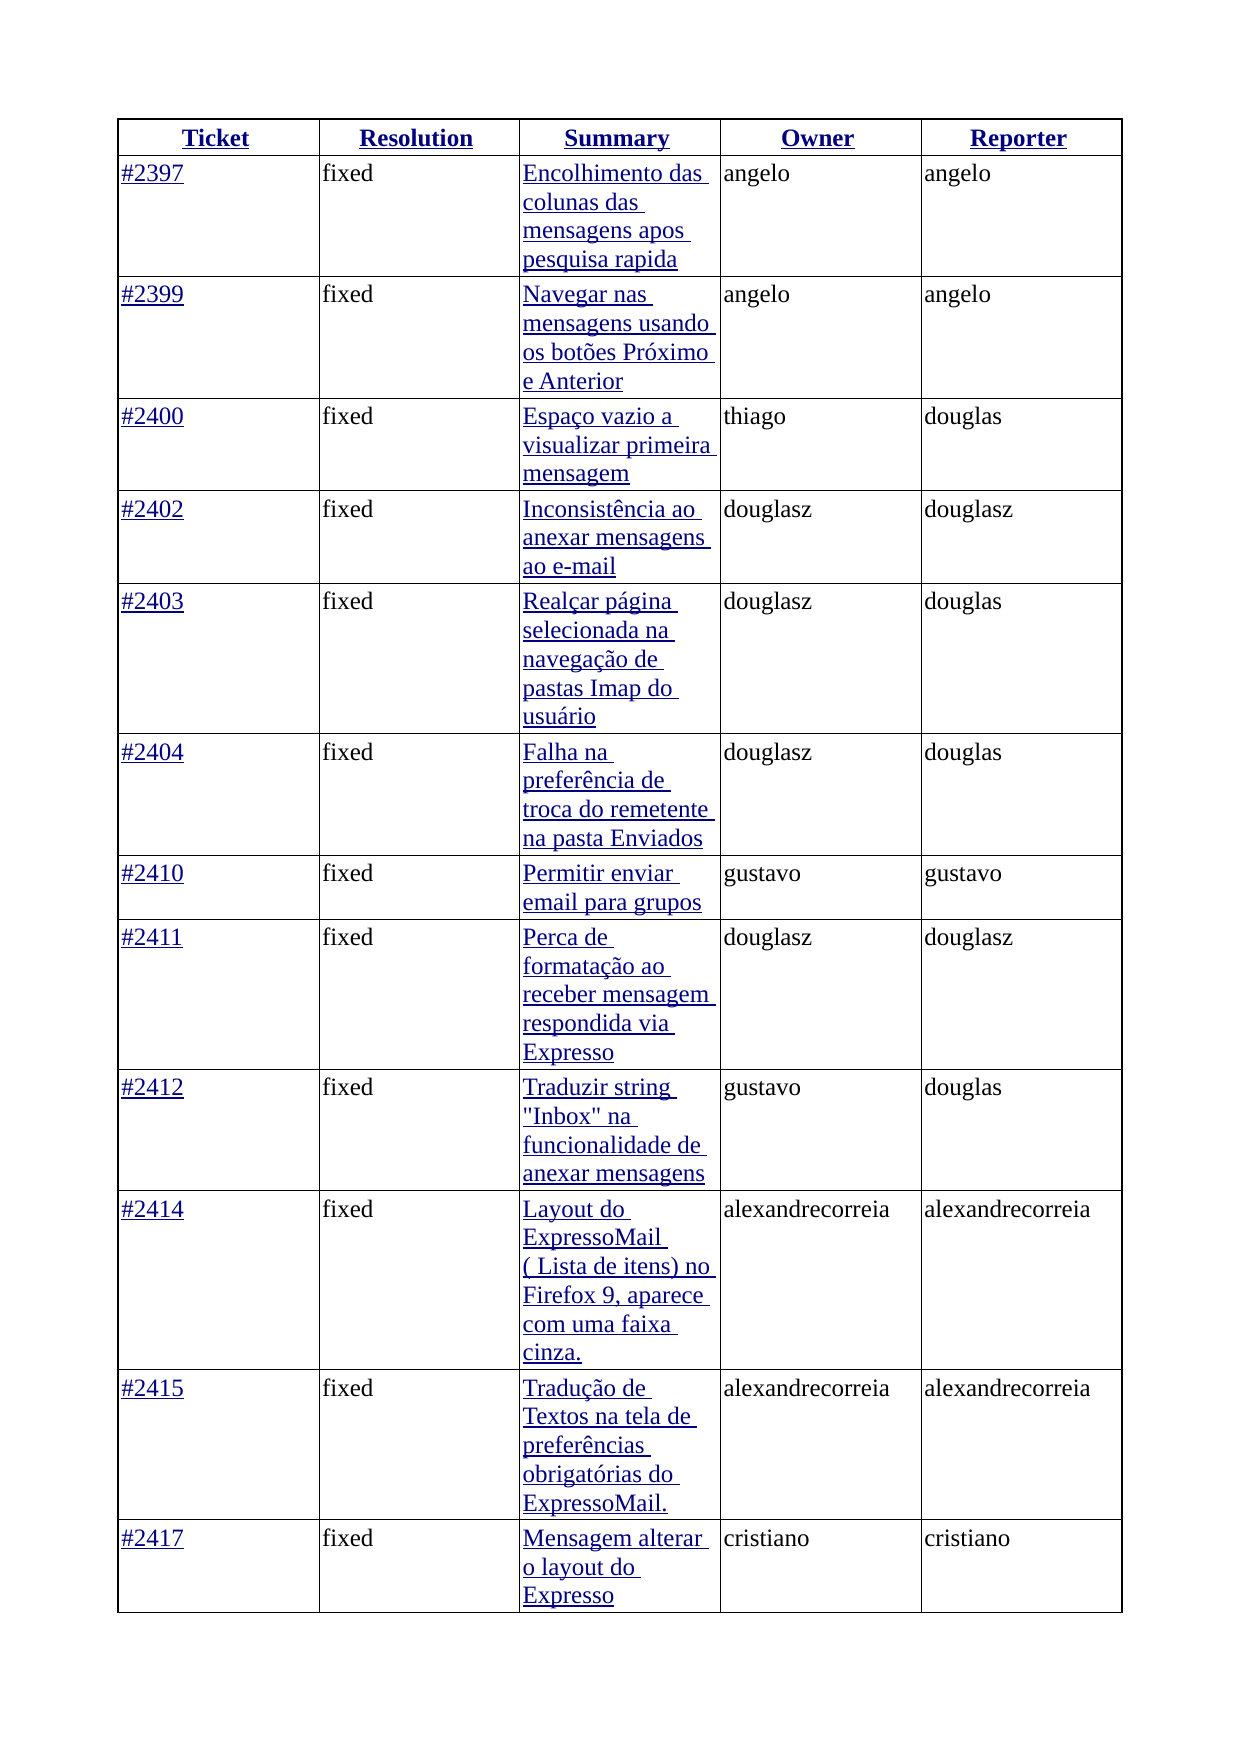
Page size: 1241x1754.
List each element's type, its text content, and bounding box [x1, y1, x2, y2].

table_cell Mensagem alterar o layout do Expresso [520, 1520, 720, 1612]
table_cell #2414 [119, 1191, 319, 1369]
table_cell fixed [320, 156, 519, 276]
table_cell thiago [721, 399, 921, 490]
table_cell fixed [320, 856, 519, 918]
table_cell douglasz [922, 920, 1121, 1069]
table_cell #2404 [119, 734, 319, 854]
table_cell #2410 [119, 856, 319, 918]
table_cell #2415 [119, 1370, 319, 1519]
table_cell gustavo [721, 1070, 921, 1190]
table_header Owner [721, 120, 921, 154]
table_cell angelo [922, 277, 1121, 397]
table_cell douglas [922, 584, 1121, 733]
table_cell alexandrecorreia [721, 1370, 921, 1519]
table_cell #2412 [119, 1070, 319, 1190]
table_cell douglas [922, 399, 1121, 490]
table_cell Realçar página selecionada na navegação de pastas Imap do usuário [520, 584, 720, 733]
table_cell Layout do ExpressoMail ( Lista de itens) no Firefox 9, aparece com uma faixa cinza. [520, 1191, 720, 1369]
table_cell douglas [922, 734, 1121, 854]
table_cell fixed [320, 1370, 519, 1519]
table_cell alexandrecorreia [721, 1191, 921, 1369]
table_cell alexandrecorreia [922, 1191, 1121, 1369]
table_cell cristiano [922, 1520, 1121, 1612]
table_header Resolution [320, 120, 519, 154]
table_header Ticket [119, 120, 319, 154]
table_cell gustavo [922, 856, 1121, 918]
table_cell fixed [320, 920, 519, 1069]
table_cell #2417 [119, 1520, 319, 1612]
table_cell cristiano [721, 1520, 921, 1612]
table_cell Tradução de Textos na tela de preferências obrigatórias do ExpressoMail. [520, 1370, 720, 1519]
table_cell douglasz [721, 491, 921, 583]
table_cell Encolhimento das colunas das mensagens apos pesquisa rapida [520, 156, 720, 276]
table_cell fixed [320, 277, 519, 397]
table_cell #2402 [119, 491, 319, 583]
table_cell angelo [922, 156, 1121, 276]
table_cell douglasz [721, 584, 921, 733]
table_cell Navegar nas mensagens usando os botões Próximo e Anterior [520, 277, 720, 397]
table_cell #2411 [119, 920, 319, 1069]
table_cell Falha na preferência de troca do remetente na pasta Enviados [520, 734, 720, 854]
table_cell #2397 [119, 156, 319, 276]
table_cell gustavo [721, 856, 921, 918]
table_cell fixed [320, 1520, 519, 1612]
table_cell Permitir enviar email para grupos [520, 856, 720, 918]
table_cell douglas [922, 1070, 1121, 1190]
table_cell fixed [320, 584, 519, 733]
table_cell angelo [721, 277, 921, 397]
table_cell douglasz [721, 734, 921, 854]
table_cell alexandrecorreia [922, 1370, 1121, 1519]
table_cell fixed [320, 491, 519, 583]
table_cell angelo [721, 156, 921, 276]
table_cell fixed [320, 734, 519, 854]
table_cell #2403 [119, 584, 319, 733]
table_cell fixed [320, 1070, 519, 1190]
table_cell #2399 [119, 277, 319, 397]
table_cell douglasz [721, 920, 921, 1069]
table_cell #2400 [119, 399, 319, 490]
table_cell fixed [320, 399, 519, 490]
table_cell fixed [320, 1191, 519, 1369]
table_cell Inconsistência ao anexar mensagens ao e-mail [520, 491, 720, 583]
table_cell Perca de formatação ao receber mensagem respondida via Expresso [520, 920, 720, 1069]
table_header Summary [520, 120, 720, 154]
table_cell Traduzir string "Inbox" na funcionalidade de anexar mensagens [520, 1070, 720, 1190]
table_cell Espaço vazio a visualizar primeira mensagem [520, 399, 720, 490]
table_header Reporter [922, 120, 1121, 154]
table_cell douglasz [922, 491, 1121, 583]
